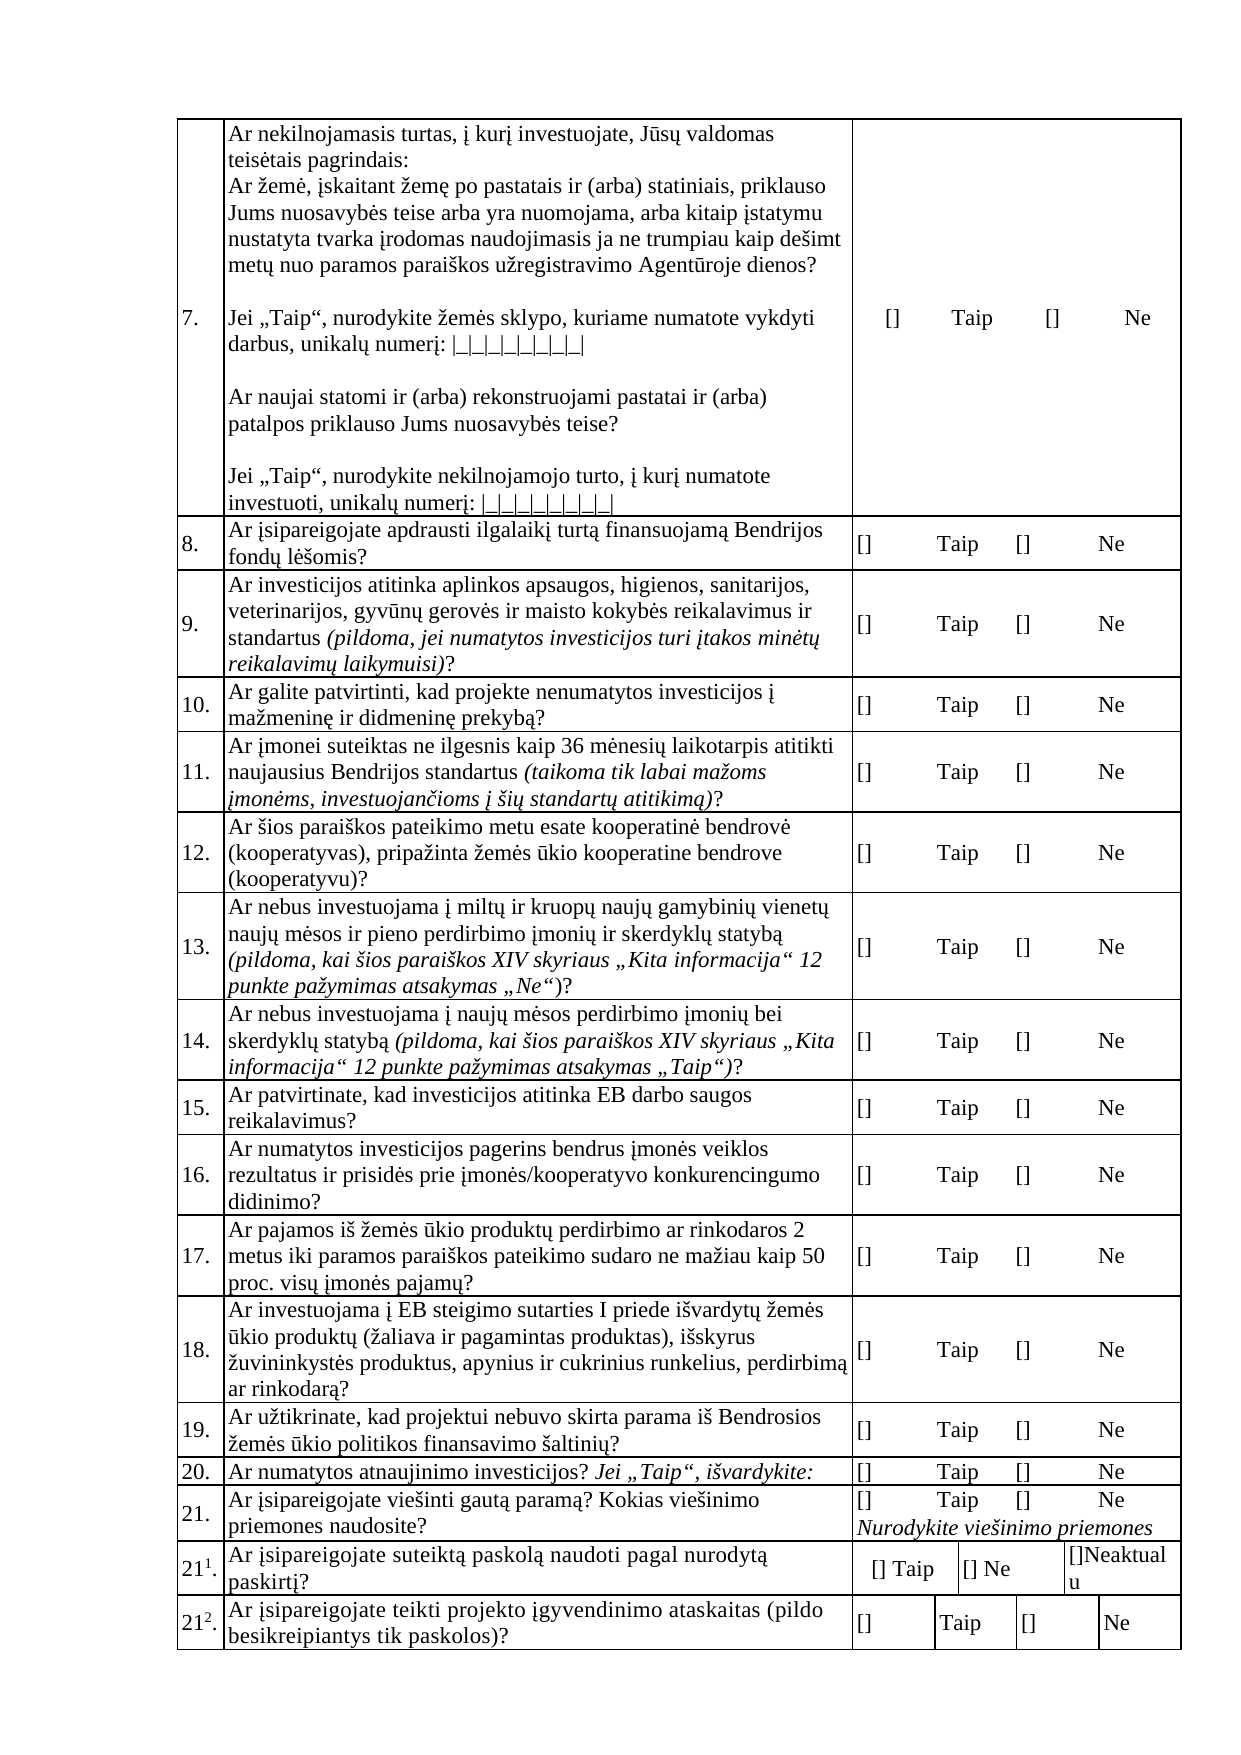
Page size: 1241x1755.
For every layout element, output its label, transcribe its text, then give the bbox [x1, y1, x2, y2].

table_cell [][] [1011, 1081, 1094, 1134]
table_cell Ar numatytos investicijos pagerins bendrus įmonės veiklos rezultatus ir prisidės prie įmonės/kooperatyvo konkurencingumo didinimo? [225, 1135, 852, 1214]
table_cell Ne [1094, 732, 1180, 811]
table_cell [][] [1011, 1297, 1094, 1402]
table_cell [][] [853, 732, 932, 811]
table_cell Ar nekilnojamasis turtas, į kurį investuojate, Jūsų valdomas teisėtais pagrindais: Ar žemė, įskaitant žemę po pastatais ir (arba) statiniais, priklauso Jums nuosavybės teise arba yra nuomojama, arba kitaip įstatymu nustatyta tvarka įrodomas naudojimasis ja ne trumpiau kaip dešimt metų nuo paramos paraiškos užregistravimo Agentūroje dienos? Jei „Taip“, nurodykite žemės sklypo, kuriame numatote vykdyti darbus, unikalų numerį: |_|_|_|_|_|_|_|_| Ar naujai statomi ir (arba) rekonstruojami pastatai ir (arba) patalpos priklauso Jums nuosavybės teise? Jei „Taip“, nurodykite nekilnojamojo turto, į kurį numatote investuoti, unikalų numerį: |_|_|_|_|_|_|_|_| [225, 120, 852, 515]
table_cell Ar nebus investuojama į miltų ir kruopų naujų gamybinių vienetų naujų mėsos ir pieno perdirbimo įmonių ir skerdyklų statybą (pildoma, kai šios paraiškos XIV skyriaus „Kita informacija“ 12 punkte pažymimas atsakymas „Ne“)? [225, 893, 852, 999]
table_cell Ar numatytos atnaujinimo investicijos? Jei „Taip“, išvardykite: [225, 1458, 852, 1484]
table_cell Ne [1094, 813, 1180, 892]
table_cell 8. [178, 517, 223, 569]
table_cell 211. [178, 1542, 223, 1594]
table_cell [][] [1011, 1403, 1094, 1456]
table_cell [][] [853, 1135, 932, 1214]
table_cell Ne [1094, 120, 1180, 515]
table_cell [][] [1011, 1486, 1094, 1512]
table_cell 212. [178, 1596, 223, 1648]
table_cell Ne [1094, 1458, 1180, 1484]
table_cell Ar užtikrinate, kad projektui nebuvo skirta parama iš Bendrosios žemės ūkio politikos finansavimo šaltinių? [225, 1403, 852, 1456]
table_cell Taip [933, 678, 1011, 731]
table_cell 9. [178, 571, 223, 676]
table_cell 21. [178, 1486, 223, 1540]
table_cell [] Ne [959, 1542, 1064, 1594]
table_cell [][] [853, 678, 932, 731]
table_cell Ar įsipareigojate viešinti gautą paramą? Kokias viešinimo priemones naudosite? [225, 1486, 852, 1540]
table_cell [][] [1011, 732, 1094, 811]
table_cell 18. [178, 1297, 223, 1402]
table_cell 15. [178, 1081, 223, 1134]
table_cell Ne [1094, 1135, 1180, 1214]
table_cell [][] [853, 1458, 932, 1484]
table_cell Ar galite patvirtinti, kad projekte nenumatytos investicijos į mažmeninę ir didmeninę prekybą? [225, 678, 852, 731]
table_cell [][] [853, 813, 932, 892]
table_cell 16. [178, 1135, 223, 1214]
table_cell Taip [933, 1216, 1011, 1295]
table_cell Ne [1094, 1081, 1180, 1134]
table_cell Taip [933, 517, 1011, 569]
table_cell Ne [1094, 1297, 1180, 1402]
table_cell 12. [178, 813, 223, 892]
table_cell Ne [1094, 893, 1180, 999]
table_cell Ar šios paraiškos pateikimo metu esate kooperatinė bendrovė (kooperatyvas), pripažinta žemės ūkio kooperatine bendrove (kooperatyvu)? [225, 813, 852, 892]
table_cell 19. [178, 1403, 223, 1456]
table_cell Ar įsipareigojate teikti projekto įgyvendinimo ataskaitas (pildo besikreipiantys tik paskolos)? [225, 1596, 852, 1648]
table_cell Ar patvirtinate, kad investicijos atitinka EB darbo saugos reikalavimus? [225, 1081, 852, 1134]
table_cell Ne [1094, 517, 1180, 569]
table_cell [][] [853, 1403, 932, 1456]
table_cell Ar pajamos iš žemės ūkio produktų perdirbimo ar rinkodaros 2 metus iki paramos paraiškos pateikimo sudaro ne mažiau kaip 50 proc. visų įmonės pajamų? [225, 1216, 852, 1295]
table_cell [][] [1011, 517, 1094, 569]
table_cell Taip [936, 1596, 1016, 1648]
table_cell Taip [933, 1486, 1011, 1512]
table_cell Taip [933, 1403, 1011, 1456]
table_cell 20. [178, 1458, 223, 1484]
table_cell [][] [1011, 571, 1094, 676]
table_cell [][] [853, 1486, 932, 1512]
table_cell [][] [853, 517, 932, 569]
table_cell Taip [933, 120, 1011, 515]
table_cell Ar nebus investuojama į naujų mėsos perdirbimo įmonių bei skerdyklų statybą (pildoma, kai šios paraiškos XIV skyriaus „Kita informacija“ 12 punkte pažymimas atsakymas „Taip“)? [225, 1000, 852, 1079]
table_cell Ne [1094, 1486, 1180, 1512]
table_cell Ar įsipareigojate suteiktą paskolą naudoti pagal nurodytą paskirtį? [225, 1542, 852, 1594]
table_cell 7. [178, 120, 223, 515]
table_cell Ar investuojama į EB steigimo sutarties I priede išvardytų žemės ūkio produktų (žaliava ir pagamintas produktas), išskyrus žuvininkystės produktus, apynius ir cukrinius runkelius, perdirbimą ar rinkodarą? [225, 1297, 852, 1402]
table_cell [][] [1011, 893, 1094, 999]
table_cell [][] [853, 571, 932, 676]
table_cell Ne [1094, 678, 1180, 731]
table_cell Taip [933, 1458, 1011, 1484]
table_cell Taip [933, 893, 1011, 999]
table_cell [][] [1011, 1135, 1094, 1214]
table_cell [][] [853, 1216, 932, 1295]
table_cell Ne [1094, 1216, 1180, 1295]
table_cell Taip [933, 1297, 1011, 1402]
table_cell [][] [1011, 813, 1094, 892]
table_cell [] Taip [853, 1542, 958, 1594]
table_cell Taip [933, 732, 1011, 811]
table_cell [][] [1011, 1000, 1094, 1079]
table_cell Nurodykite viešinimo priemones [853, 1512, 1180, 1540]
table_cell [][] [1017, 1596, 1098, 1648]
table_cell Ar įmonei suteiktas ne ilgesnis kaip 36 mėnesių laikotarpis atitikti naujausius Bendrijos standartus (taikoma tik labai mažoms įmonėms, investuojančioms į šių standartų atitikimą)? [225, 732, 852, 811]
table_cell Ar investicijos atitinka aplinkos apsaugos, higienos, sanitarijos, veterinarijos, gyvūnų gerovės ir maisto kokybės reikalavimus ir standartus (pildoma, jei numatytos investicijos turi įtakos minėtų reikalavimų laikymuisi)? [225, 571, 852, 676]
table_cell [][] [853, 1081, 932, 1134]
table_cell Taip [933, 1000, 1011, 1079]
table_cell [][] [1011, 678, 1094, 731]
table_cell Ar įsipareigojate apdrausti ilgalaikį turtą finansuojamą Bendrijos fondų lėšomis? [225, 517, 852, 569]
table_cell [][] [853, 893, 932, 999]
table_cell Ne [1100, 1596, 1180, 1648]
table_cell Taip [933, 571, 1011, 676]
table_cell [][] [853, 1297, 932, 1402]
table_cell Taip [933, 813, 1011, 892]
table_cell Ne [1094, 1000, 1180, 1079]
table_cell 14. [178, 1000, 223, 1079]
table_cell Ne [1094, 571, 1180, 676]
table_cell Taip [933, 1135, 1011, 1214]
table_cell [][] [1011, 1458, 1094, 1484]
table_cell 13. [178, 893, 223, 999]
table_cell Taip [933, 1081, 1011, 1134]
table_cell 17. [178, 1216, 223, 1295]
table_cell [][] [1011, 1216, 1094, 1295]
table_cell [][] [853, 120, 932, 515]
table_cell 10. [178, 678, 223, 731]
table_cell Ne [1094, 1403, 1180, 1456]
table_cell 11. [178, 732, 223, 811]
table_cell []Neaktualu [1065, 1542, 1180, 1594]
table_cell [][] [1011, 120, 1094, 515]
table_cell [][] [853, 1596, 934, 1648]
table_cell [][] [853, 1000, 932, 1079]
